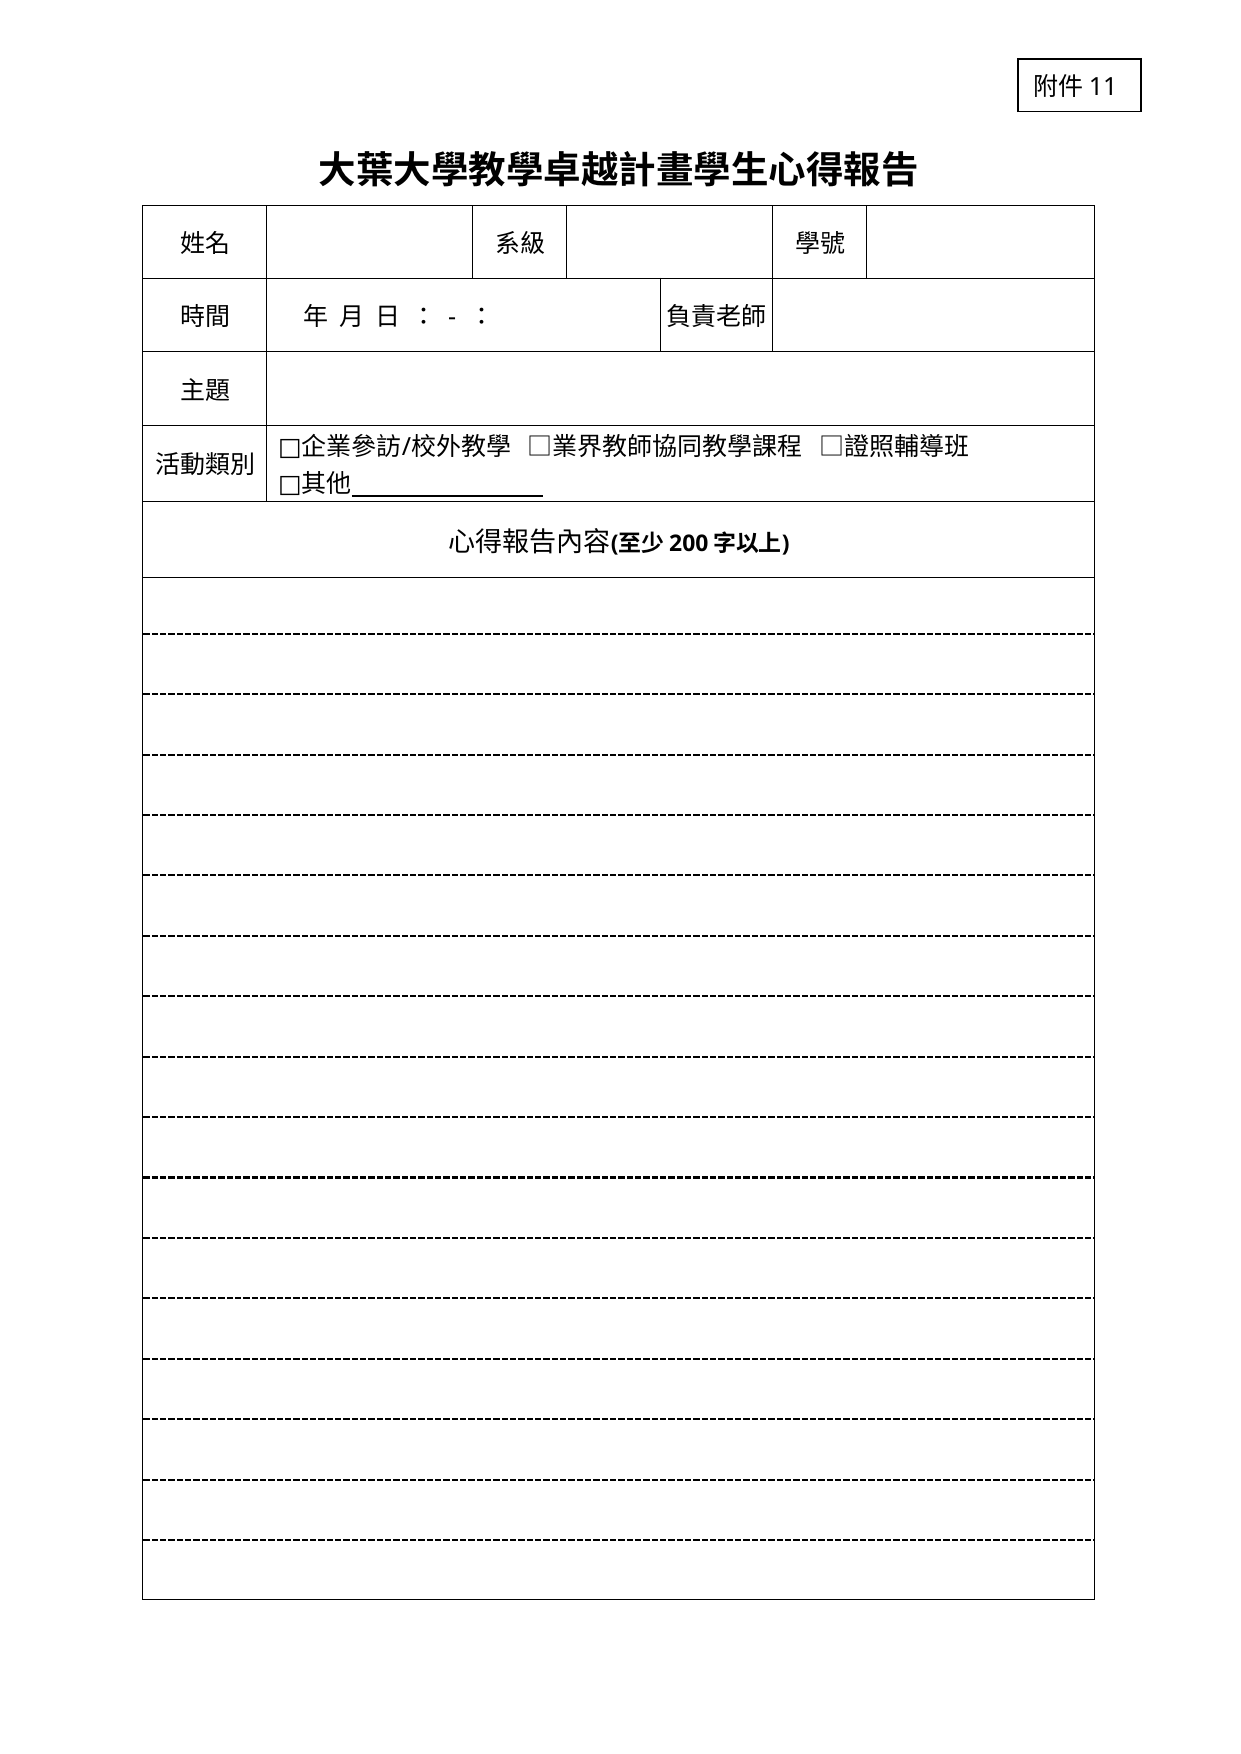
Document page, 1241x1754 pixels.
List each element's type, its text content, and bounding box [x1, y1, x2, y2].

table_cell [143, 1056, 1094, 1116]
table_cell 年 月 日 ： - ： [267, 279, 660, 351]
table_cell [773, 279, 1094, 351]
table_cell [143, 935, 1094, 995]
table_cell [143, 754, 1094, 814]
text [1019, 60, 1140, 111]
table_cell [143, 1116, 1094, 1176]
table_cell [267, 352, 1094, 424]
table_cell 心得報告內容(至少200字以上) [143, 502, 1094, 577]
table_cell 負責老師 [661, 279, 772, 351]
table_cell [143, 1539, 1094, 1599]
table_header 姓名 [143, 206, 266, 278]
table_cell [143, 1479, 1094, 1539]
table_header [567, 206, 772, 278]
table_cell [143, 1358, 1094, 1418]
table_cell [143, 578, 1094, 633]
table_cell 主題 [143, 352, 266, 424]
table_header [867, 206, 1094, 278]
table_cell [143, 1237, 1094, 1297]
table_header [267, 206, 472, 278]
table_cell [143, 633, 1094, 693]
table_cell [143, 814, 1094, 874]
table_cell [143, 693, 1094, 753]
table_cell □企業參訪/校外教學 □業界教師協同教學課程 □證照輔導班 □其他 [267, 426, 1094, 501]
table_cell 活動類別 [143, 426, 266, 501]
table_cell [143, 1176, 1094, 1237]
table_cell [143, 874, 1094, 935]
table_header 學號 [773, 206, 866, 278]
table_cell [143, 995, 1094, 1056]
table_header 系級 [473, 206, 566, 278]
table_cell [143, 1418, 1094, 1478]
text 大葉大學教學卓越計畫學生心得報告 [150, 130, 1087, 205]
text 附件11 [1034, 67, 1125, 103]
table_cell [143, 1297, 1094, 1358]
table_cell 時間 [143, 279, 266, 351]
